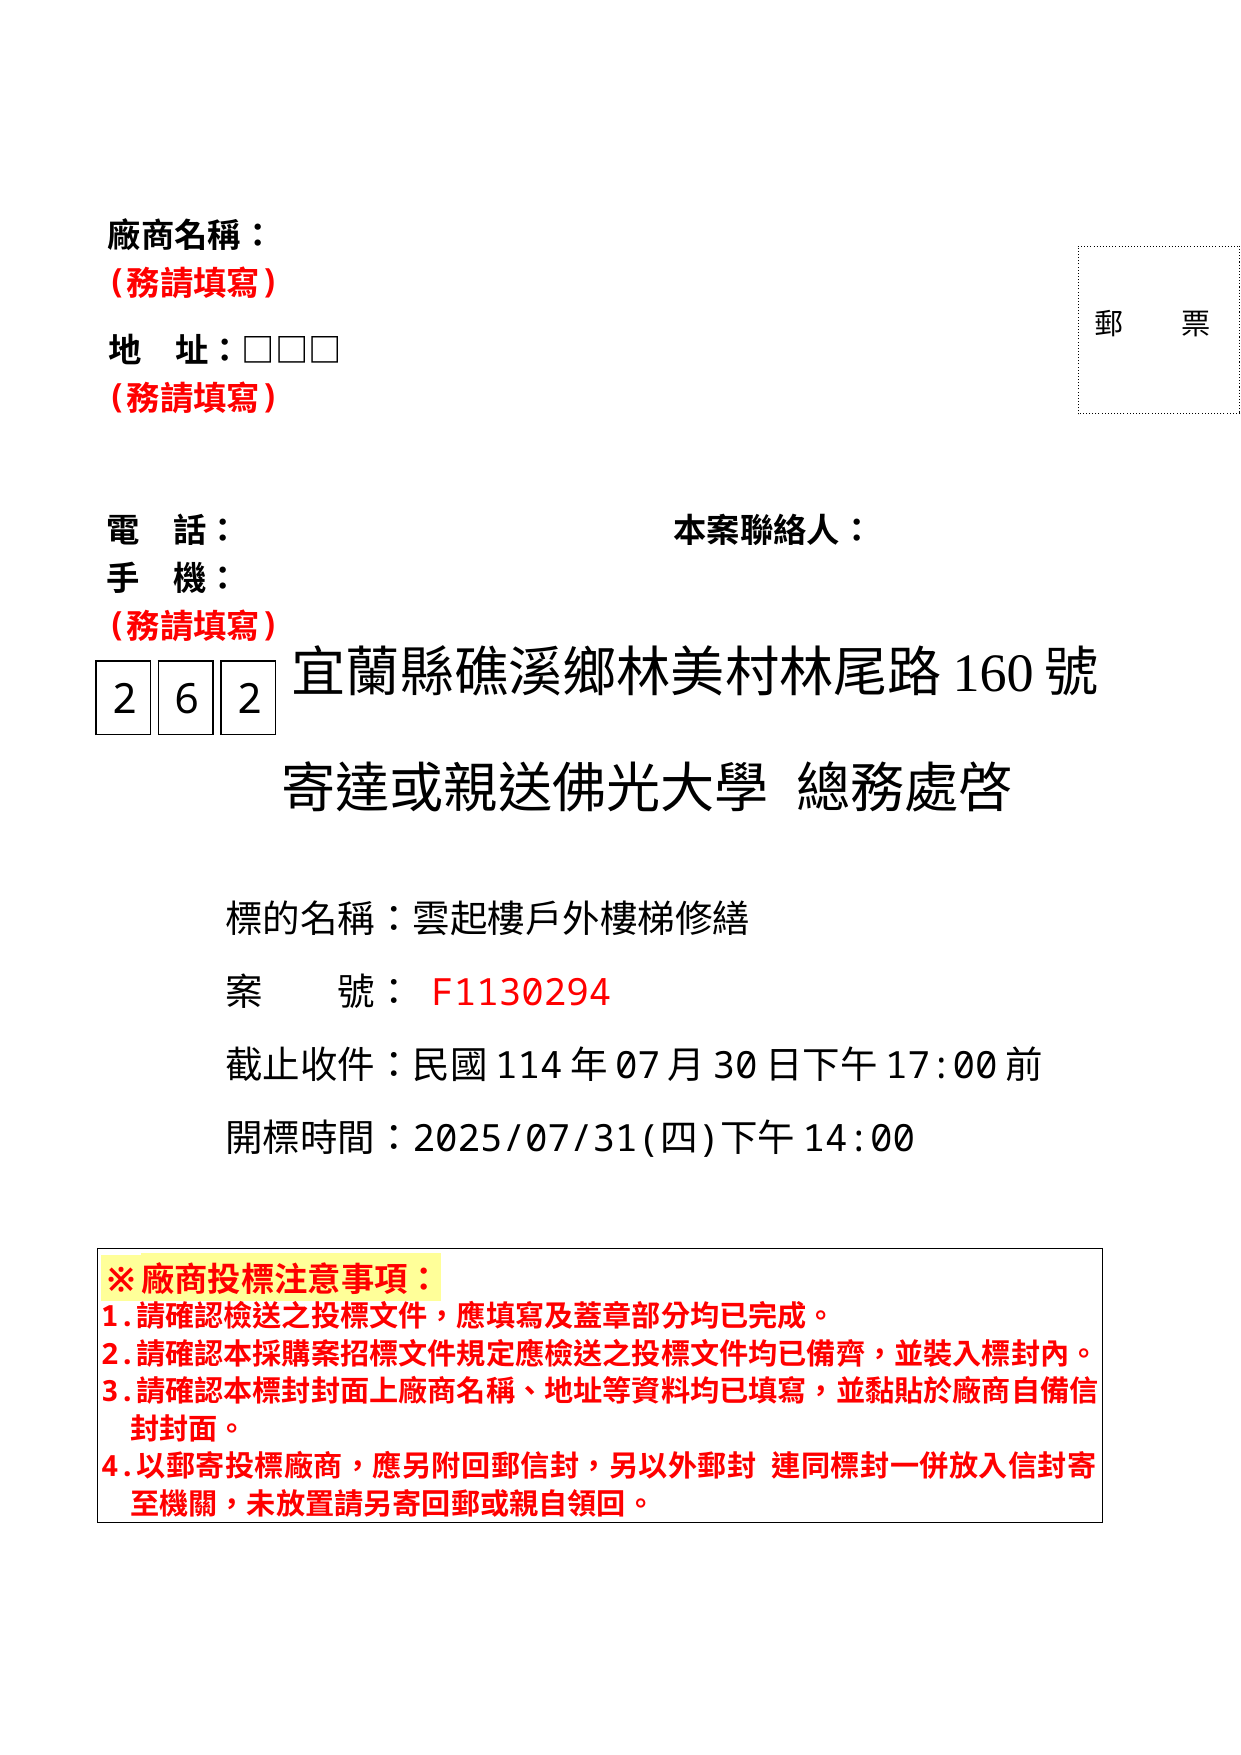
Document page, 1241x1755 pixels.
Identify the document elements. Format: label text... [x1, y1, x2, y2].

text 手 機： [106, 552, 1122, 600]
text (務請填寫) [106, 600, 1122, 648]
text 寄達或親送佛光大學 總務處啓 [200, 761, 1122, 819]
text 2 [112, 669, 135, 726]
text 標的名稱：雲起樓戶外樓梯修繕 [150, 889, 1122, 943]
text 截止收件：民國114年07月30日下午17:00前 [150, 1035, 1122, 1089]
text (務請填寫) [106, 372, 1122, 420]
text 地 址：□□□ [75, 324, 1078, 372]
text (務請填寫) [106, 257, 1078, 305]
text 2 [237, 669, 260, 726]
table_header ※廠商投標注意事項： 1.請確認檢送之投標文件，應填寫及蓋章部分均已完成。 2.請確認本採購案招標文件規定應檢送之投標文件均已備齊，並裝入標封內。 3.請確認本標封封面上廠商名稱、地址等資料均已填寫，並黏貼於廠商自備信封封面。 4.以郵寄投標廠商，應另附回郵信封，另以外郵封 連同標封一併放入信封寄至機關，未放置請另寄回郵或親自領回。 [98, 1249, 1102, 1522]
text [97, 662, 150, 734]
text 廠商名稱： [75, 208, 1240, 414]
text 案 號： F1130294 [150, 962, 1122, 1016]
text 6 [174, 669, 197, 726]
text 開標時間：2025/07/31(四)下午14:00 [150, 1108, 1122, 1163]
text 電 話： 本案聯絡人： [106, 503, 1122, 552]
text [222, 662, 275, 734]
text 郵 票 [1094, 304, 1224, 342]
text 宜蘭縣礁溪鄉林美村林尾路160號 [291, 648, 1122, 702]
text [159, 662, 212, 734]
